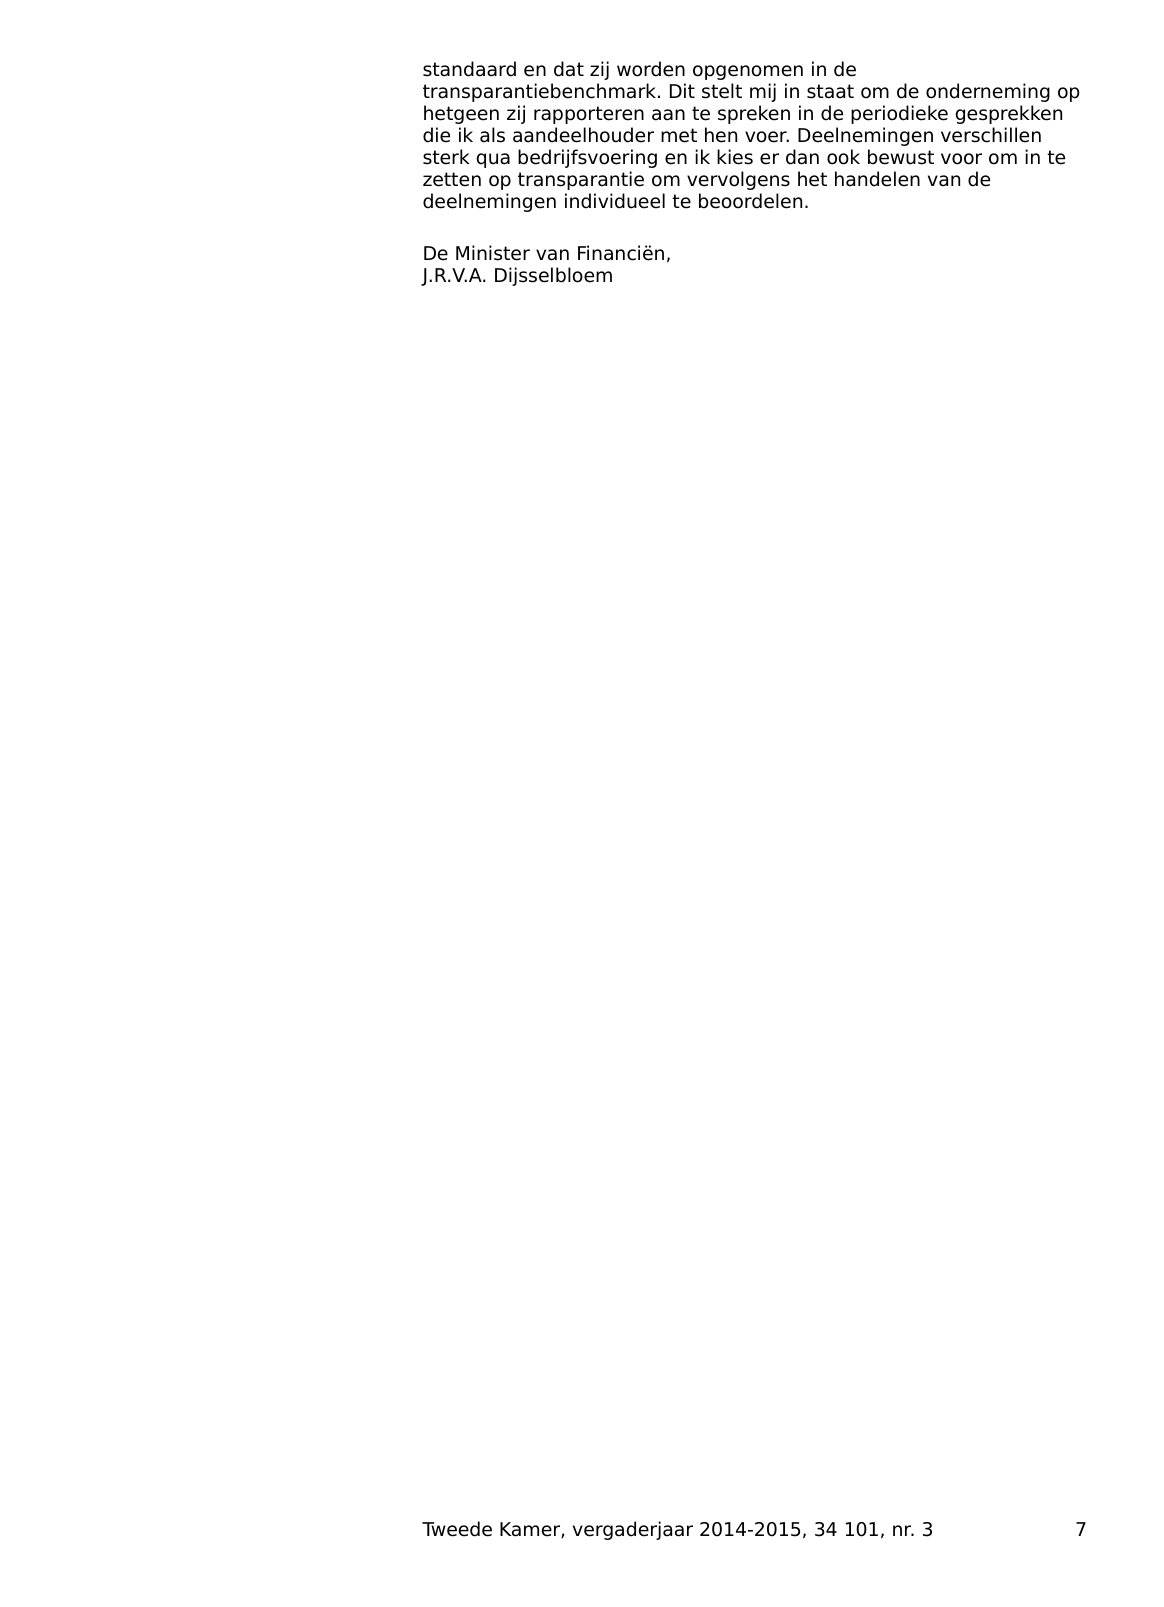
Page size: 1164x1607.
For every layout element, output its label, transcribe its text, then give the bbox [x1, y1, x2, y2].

text De Minister van Financiën, J.R.V.A. Dijsselbloem [422, 243, 1087, 287]
text standaard en dat zij worden opgenomen in de transparantiebenchmark. Dit stelt mij in staat om de onderneming op hetgeen zij rapporteren aan te spreken in de periodieke gesprekken die ik als aandeelhouder met hen voer. Deelnemingen verschillen sterk qua bedrijfsvoering en ik kies er dan ook bewust voor om in te zetten op transparantie om vervolgens het handelen van de deelnemingen individueel te beoordelen. [422, 59, 1087, 213]
